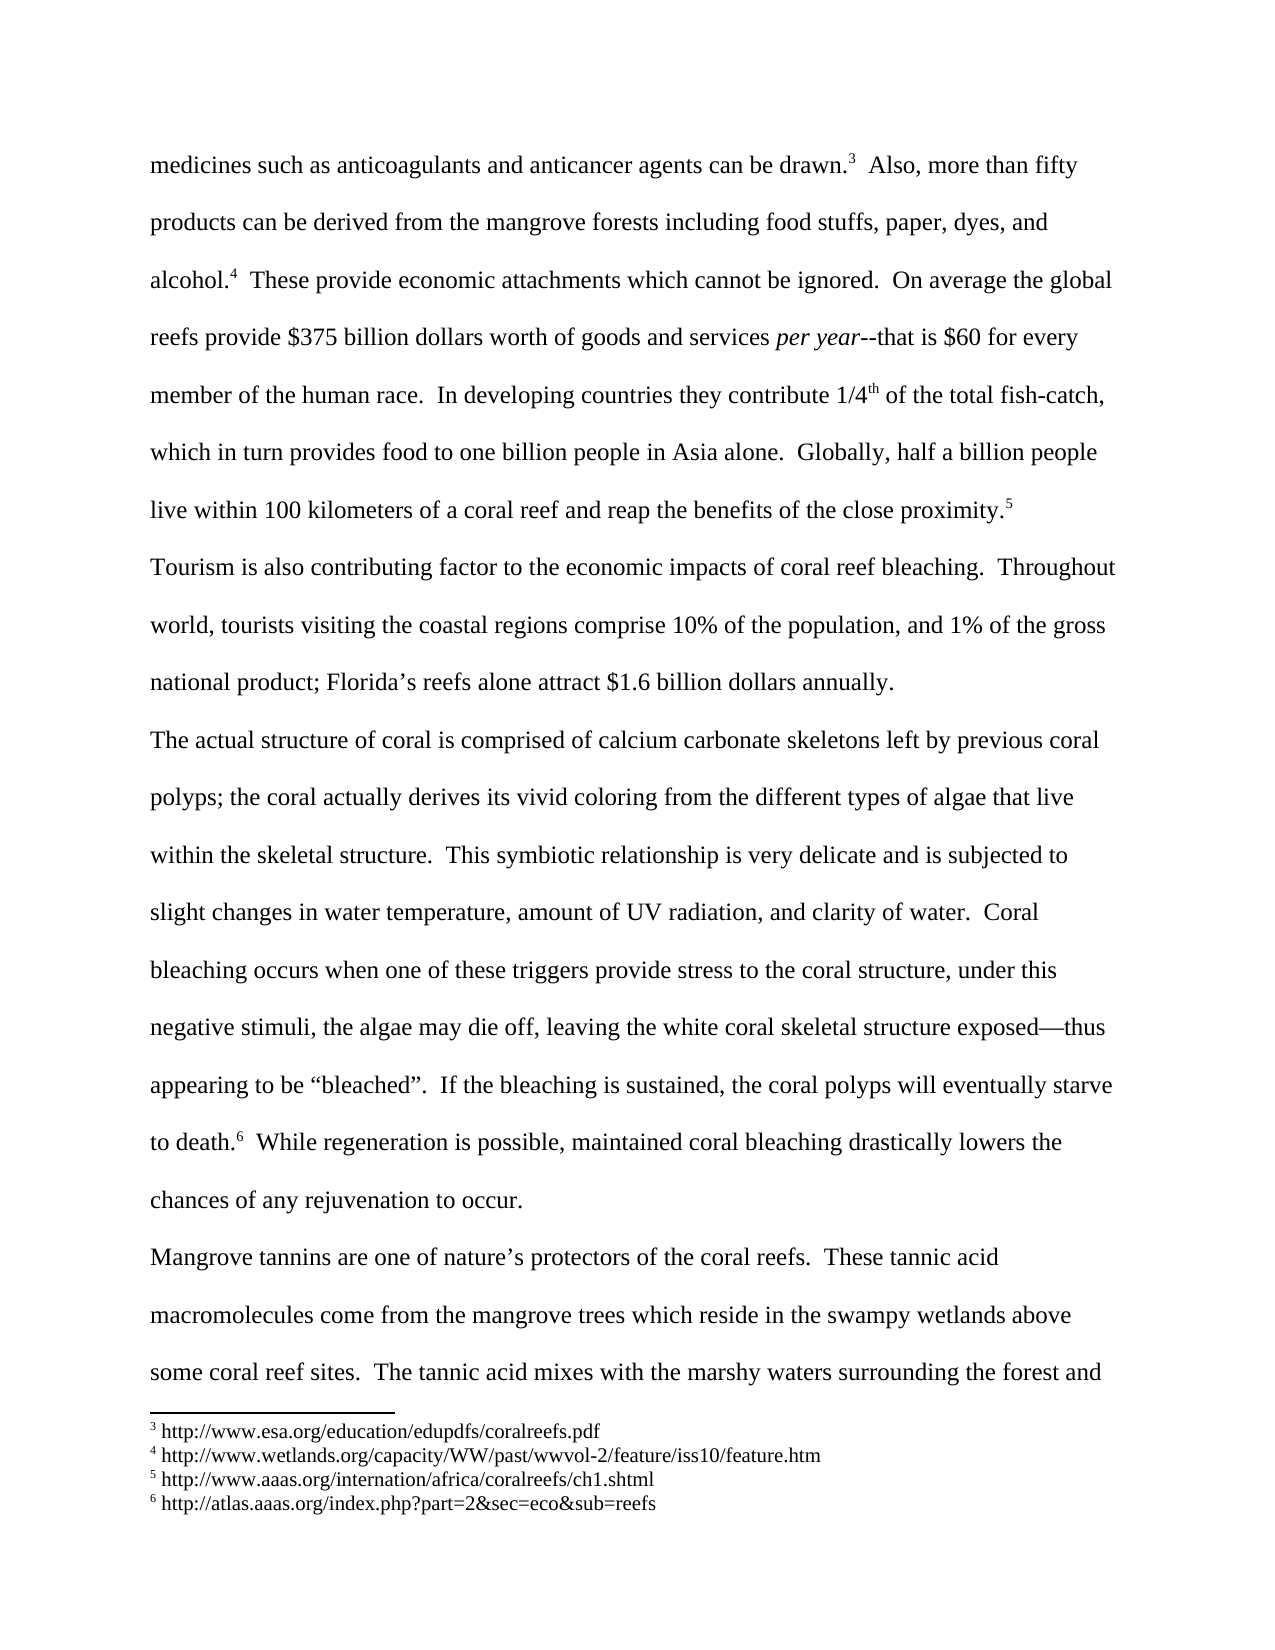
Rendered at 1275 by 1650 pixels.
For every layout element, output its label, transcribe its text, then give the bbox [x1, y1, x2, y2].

text medicines such as anticoagulants and anticancer agents can be drawn. Also, more than fifty products can be derived from the mangrove forests including food stuffs, paper, dyes, and alcohol. These provide economic attachments which cannot be ignored. On average the global reefs provide $375 billion dollars worth of goods and services per year--that is $60 for every member of the human race. In developing countries they contribute 1/4th of the total fish-catch, which in turn provides food to one billion people in Asia alone. Globally, half a billion people live within 100 kilometers of a coral reef and reap the benefits of the close proximity. [150, 150, 1125, 524]
text http://www.aaas.org/internation/africa/coralreefs/ch1.shtml [150, 1467, 1125, 1491]
text Tourism is also contributing factor to the economic impacts of coral reef bleaching. Throughout world, tourists visiting the coastal regions comprise 10% of the population, and 1% of the gross national product; Florida’s reefs alone attract $1.6 billion dollars annually. [150, 552, 1125, 696]
text The actual structure of coral is comprised of calcium carbonate skeletons left by previous coral polyps; the coral actually derives its vivid coloring from the different types of algae that live within the skeletal structure. This symbiotic relationship is very delicate and is subjected to slight changes in water temperature, amount of UV radiation, and clarity of water. Coral bleaching occurs when one of these triggers provide stress to the coral structure, under this negative stimuli, the algae may die off, leaving the white coral skeletal structure exposed—thus appearing to be “bleached”. If the bleaching is sustained, the coral polyps will eventually starve to death. While regeneration is possible, maintained coral bleaching drastically lowers the chances of any rejuvenation to occur. [150, 725, 1125, 1214]
text http://www.wetlands.org/capacity/WW/past/wwvol-2/feature/iss10/feature.htm [150, 1443, 1125, 1467]
text http://atlas.aaas.org/index.php?part=2&sec=eco&sub=reefs [150, 1491, 1125, 1515]
text http://www.esa.org/education/edupdfs/coralreefs.pdf [150, 1419, 1125, 1443]
text Mangrove tannins are one of nature’s protectors of the coral reefs. These tannic acid macromolecules come from the mangrove trees which reside in the swampy wetlands above some coral reef sites. The tannic acid mixes with the marshy waters surrounding the forest and [150, 1242, 1125, 1386]
